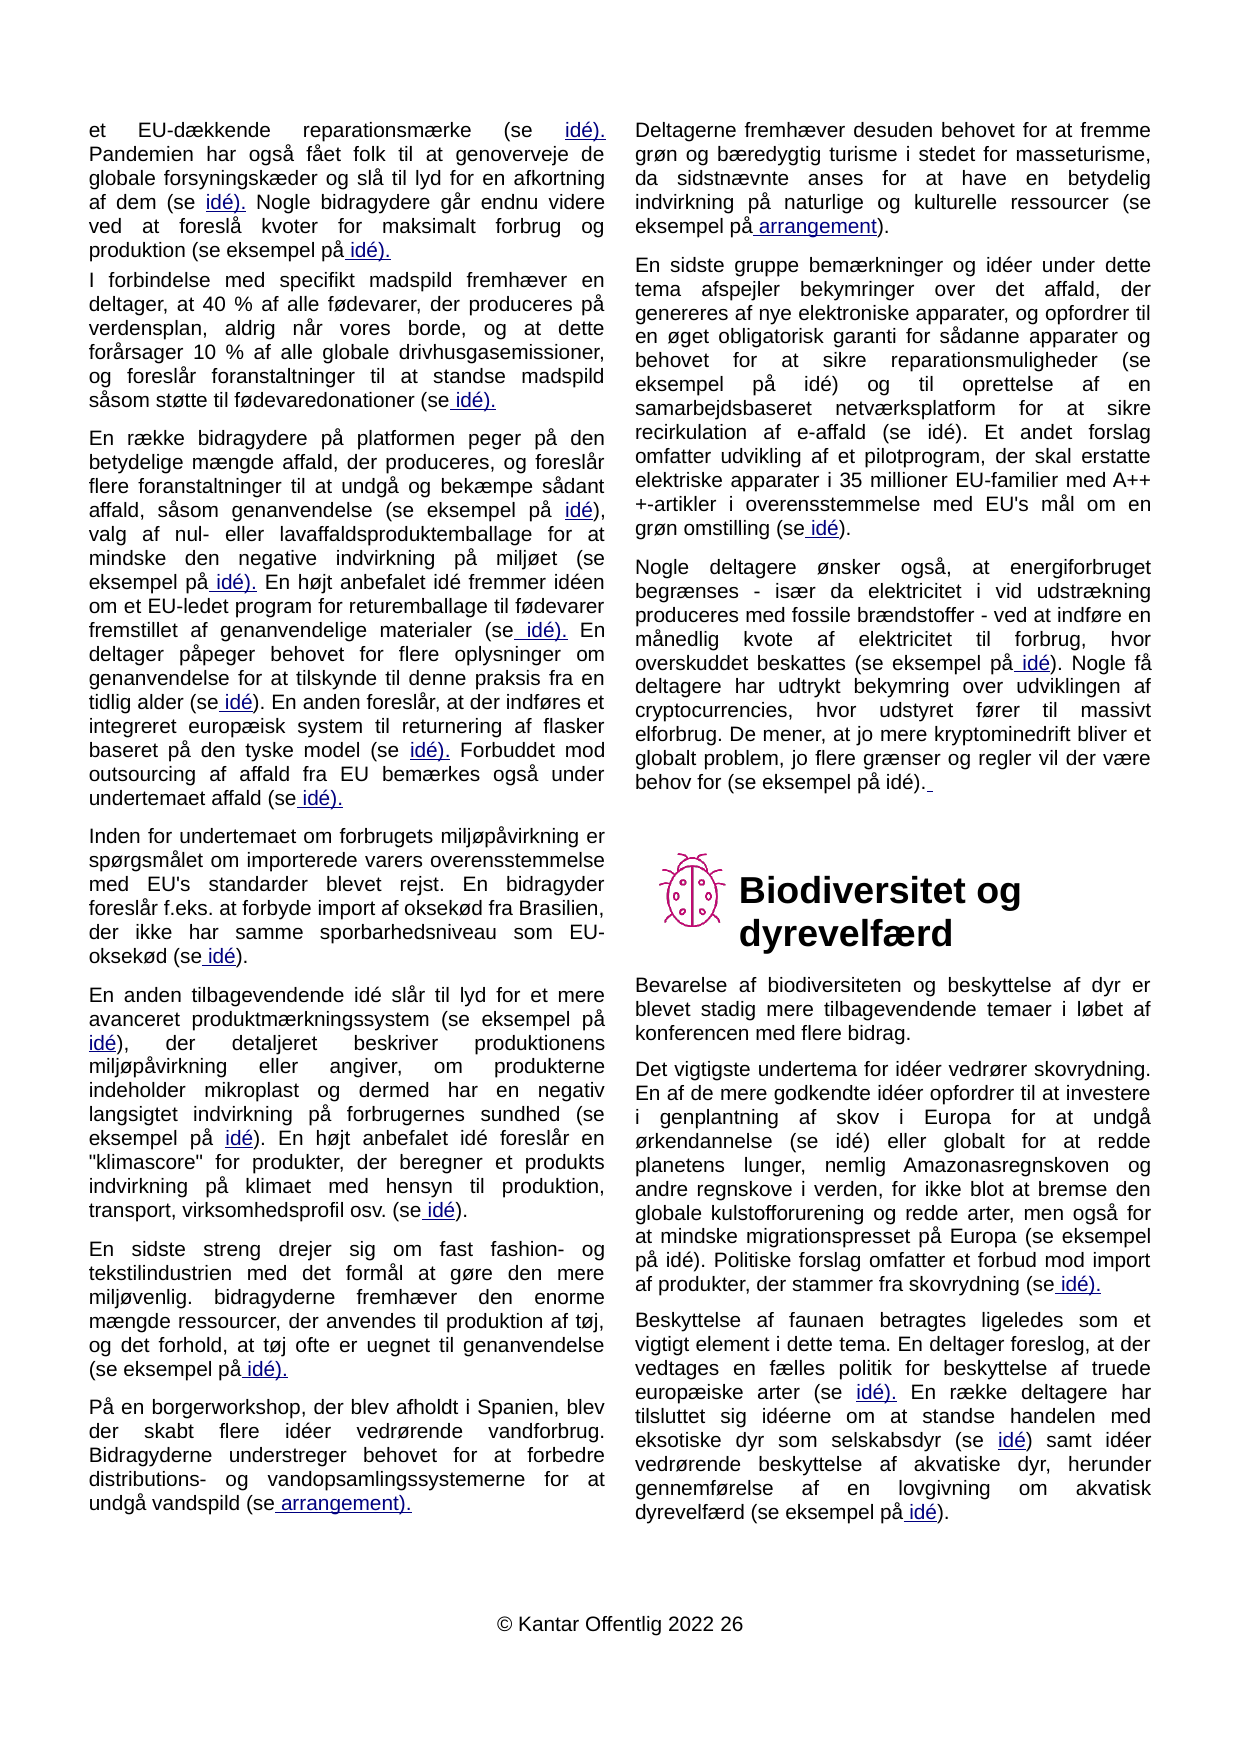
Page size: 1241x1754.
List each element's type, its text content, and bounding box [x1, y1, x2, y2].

text På en borgerworkshop, der blev afholdt i Spanien, blev der skabt flere idéer vedrørende vandforbrug. Bidragyderne understreger behovet for at forbedre distributions- og vandopsamlingssystemerne for at undgå vandspild (se arrangement). [88, 1395, 605, 1515]
text I forbindelse med specifikt madspild fremhæver en deltager, at 40 % af alle fødevarer, der produceres på verdensplan, aldrig når vores borde, og at dette forårsager 10 % af alle globale drivhusgasemissioner, og foreslår foranstaltninger til at standse madspild såsom støtte til fødevaredonationer (se idé). [88, 268, 605, 412]
text Beskyttelse af faunaen betragtes ligeledes som et vigtigt element i dette tema. En deltager foreslog, at der vedtages en fælles politik for beskyttelse af truede europæiske arter (se idé). En række deltagere har tilsluttet sig idéerne om at standse handelen med eksotiske dyr som selskabsdyr (se idé) samt idéer vedrørende beskyttelse af akvatiske dyr, herunder gennemførelse af en lovgivning om akvatisk dyrevelfærd (se eksempel på idé). [635, 1308, 1152, 1524]
text Nogle deltagere ønsker også, at energiforbruget begrænses - især da elektricitet i vid udstrækning produceres med fossile brændstoffer - ved at indføre en månedlig kvote af elektricitet til forbrug, hvor overskuddet beskattes (se eksempel på idé). Nogle få deltagere har udtrykt bekymring over udviklingen af cryptocurrencies, hvor udstyret fører til massivt elforbrug. De mener, at jo mere kryptominedrift bliver et globalt problem, jo flere grænser og regler vil der være behov for (se eksempel på idé). [635, 554, 1152, 794]
text En sidste gruppe bemærkninger og idéer under dette tema afspejler bekymringer over det affald, der genereres af nye elektroniske apparater, og opfordrer til en øget obligatorisk garanti for sådanne apparater og behovet for at sikre reparationsmuligheder (se eksempel på idé) og til oprettelse af en samarbejdsbaseret netværksplatform for at sikre recirkulation af e-affald (se idé). Et andet forslag omfatter udvikling af et pilotprogram, der skal erstatte elektriske apparater i 35 millioner EU-familier med A+++-artikler i overensstemmelse med EU's mål om en grøn omstilling (se idé). [635, 252, 1152, 540]
text Inden for undertemaet om forbrugets miljøpåvirkning er spørgsmålet om importerede varers overensstemmelse med EU's standarder blevet rejst. En bidragyder foreslår f.eks. at forbyde import af oksekød fra Brasilien, der ikke har samme sporbarhedsniveau som EU-oksekød (se idé). [88, 824, 605, 968]
subtitle Biodiversitet og dyrevelfærd [635, 868, 1152, 954]
text En sidste streng drejer sig om fast fashion- og tekstilindustrien med det formål at gøre den mere miljøvenlig. bidragyderne fremhæver den enorme mængde ressourcer, der anvendes til produktion af tøj, og det forhold, at tøj ofte er uegnet til genanvendelse (se eksempel på idé). [88, 1237, 605, 1380]
text Bevarelse af biodiversiteten og beskyttelse af dyr er blevet stadig mere tilbagevendende temaer i løbet af konferencen med flere bidrag. [635, 973, 1152, 1045]
picture [645, 844, 739, 938]
text En række bidragydere på platformen peger på den betydelige mængde affald, der produceres, og foreslår flere foranstaltninger til at undgå og bekæmpe sådant affald, såsom genanvendelse (se eksempel på idé), valg af nul- eller lavaffaldsproduktemballage for at mindske den negative indvirkning på miljøet (se eksempel på idé). En højt anbefalet idé fremmer idéen om et EU-ledet program for returemballage til fødevarer fremstillet af genanvendelige materialer (se idé). En deltager påpeger behovet for flere oplysninger om genanvendelse for at tilskynde til denne praksis fra en tidlig alder (se idé). En anden foreslår, at der indføres et integreret europæisk system til returnering af flasker baseret på den tyske model (se idé). Forbuddet mod outsourcing af affald fra EU bemærkes også under undertemaet affald (se idé). [88, 426, 605, 809]
text Det vigtigste undertema for idéer vedrører skovrydning. En af de mere godkendte idéer opfordrer til at investere i genplantning af skov i Europa for at undgå ørkendannelse (se idé) eller globalt for at redde planetens lunger, nemlig Amazonasregnskoven og andre regnskove i verden, for ikke blot at bremse den globale kulstofforurening og redde arter, men også for at mindske migrationspresset på Europa (se eksempel på idé). Politiske forslag omfatter et forbud mod import af produkter, der stammer fra skovrydning (se idé). [635, 1057, 1152, 1296]
text Deltagerne fremhæver desuden behovet for at fremme grøn og bæredygtig turisme i stedet for masseturisme, da sidstnævnte anses for at have en betydelig indvirkning på naturlige og kulturelle ressourcer (se eksempel på arrangement). [635, 118, 1152, 238]
text et EU-dækkende reparationsmærke (se idé). Pandemien har også fået folk til at genoverveje de globale forsyningskæder og slå til lyd for en afkortning af dem (se idé). Nogle bidragydere går endnu videre ved at foreslå kvoter for maksimalt forbrug og produktion (se eksempel på idé). [88, 118, 605, 262]
text En anden tilbagevendende idé slår til lyd for et mere avanceret produktmærkningssystem (se eksempel på idé), der detaljeret beskriver produktionens miljøpåvirkning eller angiver, om produkterne indeholder mikroplast og dermed har en negativ langsigtet indvirkning på forbrugernes sundhed (se eksempel på idé). En højt anbefalet idé foreslår en "klimascore" for produkter, der beregner et produkts indvirkning på klimaet med hensyn til produktion, transport, virksomhedsprofil osv. (se idé). [88, 982, 605, 1222]
